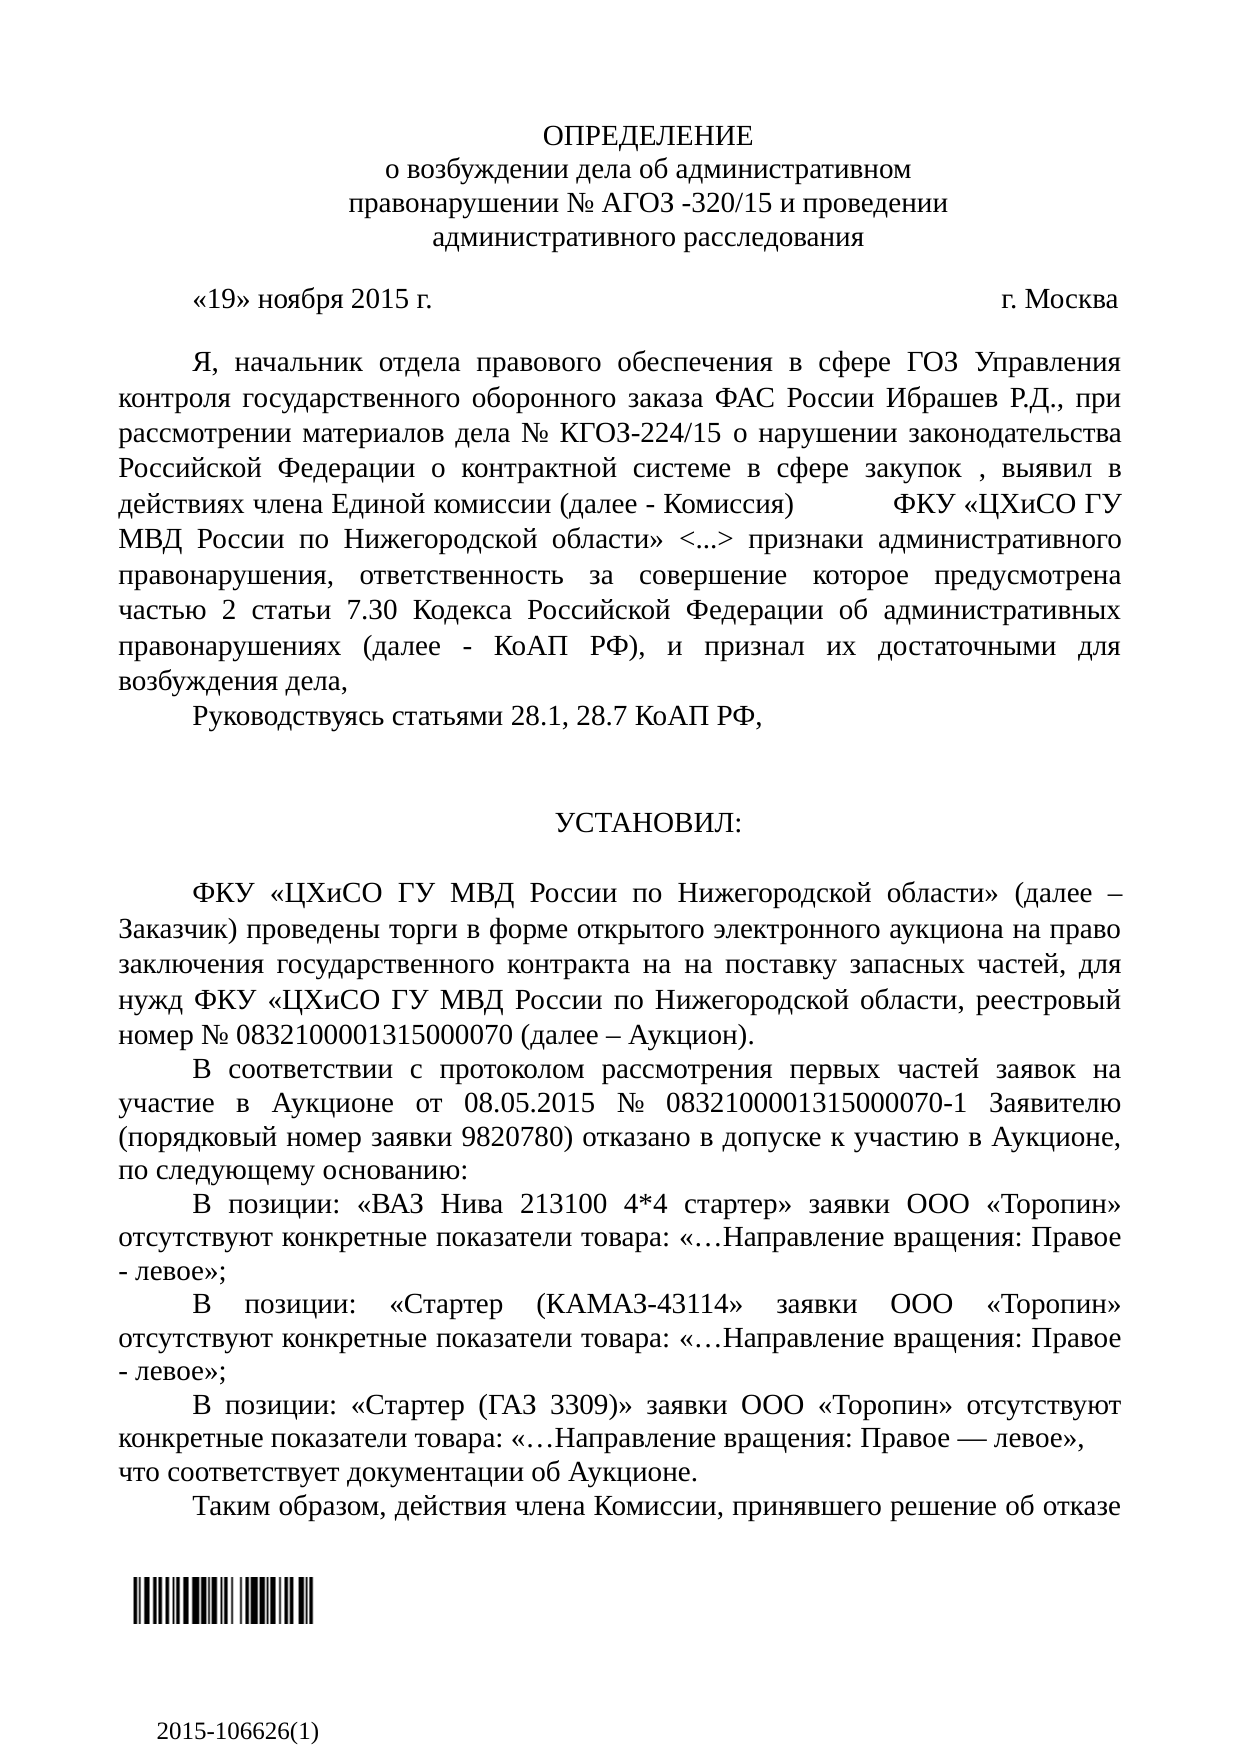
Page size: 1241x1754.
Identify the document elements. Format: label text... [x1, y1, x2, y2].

text ОПРЕДЕЛЕНИЕ [118, 118, 1122, 152]
text ФКУ «ЦХиСО ГУ МВД России по Нижегородской области» (далее – Заказчик) проведены торги в форме открытого электронного аукциона на право заключения государственного контракта на на поставку запасных частей, для нужд ФКУ «ЦХиСО ГУ МВД России по Нижегородской области, реестровый номер № 0832100001315000070 (далее – Аукцион). [118, 874, 1122, 1052]
text Я, начальник отдела правового обеспечения в сфере ГОЗ Управления контроля государственного оборонного заказа ФАС России Ибрашев Р.Д., при рассмотрении материалов дела № КГОЗ-224/15 о нарушении законодательства Российской Федерации о контрактной системе в сфере закупок , выявил в действиях члена Единой комиссии (далее - Комиссия) ФКУ «ЦХиСО ГУ МВД России по Нижегородской области» <...> признаки административного правонарушения, ответственность за совершение которое предусмотрена частью 2 статьи 7.30 Кодекса Российской Федерации об административных правонарушениях (далее - КоАП РФ), и признал их достаточными для возбуждения дела, [118, 343, 1122, 697]
picture [118, 1577, 331, 1624]
text Руководствуясь статьями 28.1, 28.7 КоАП РФ, [118, 697, 1122, 733]
text В позиции: «Стартер (ГАЗ 3309)» заявки ООО «Торопин» отсутствуют конкретные показатели товара: «…Направление вращения: Правое — левое», [118, 1387, 1122, 1454]
text В позиции: «Стартер (КАМАЗ-43114» заявки ООО «Торопин» отсутствуют конкретные показатели товара: «…Направление вращения: Правое - левое»; [118, 1286, 1122, 1387]
text о возбуждении дела об административном [118, 152, 1122, 185]
text Таким образом, действия члена Комиссии, принявшего решение об отказе [118, 1488, 1122, 1521]
text что соответствует документации об Аукционе. [118, 1454, 1122, 1488]
text правонарушении № АГОЗ -320/15 и проведении [118, 185, 1122, 219]
text В позиции: «ВАЗ Нива 213100 4*4 стартер» заявки ООО «Торопин» отсутствуют конкретные показатели товара: «…Направление вращения: Правое - левое»; [118, 1186, 1122, 1286]
text УСТАНОВИЛ: [118, 804, 1122, 839]
text «19» ноября 2015 г. г. Москва [118, 281, 1122, 314]
text административного расследования [118, 219, 1122, 252]
text В соответствии с протоколом рассмотрения первых частей заявок на участие в Аукционе от 08.05.2015 № 0832100001315000070-1 Заявителю (порядковый номер заявки 9820780) отказано в допуске к участию в Аукционе, по следующему основанию: [118, 1052, 1122, 1186]
